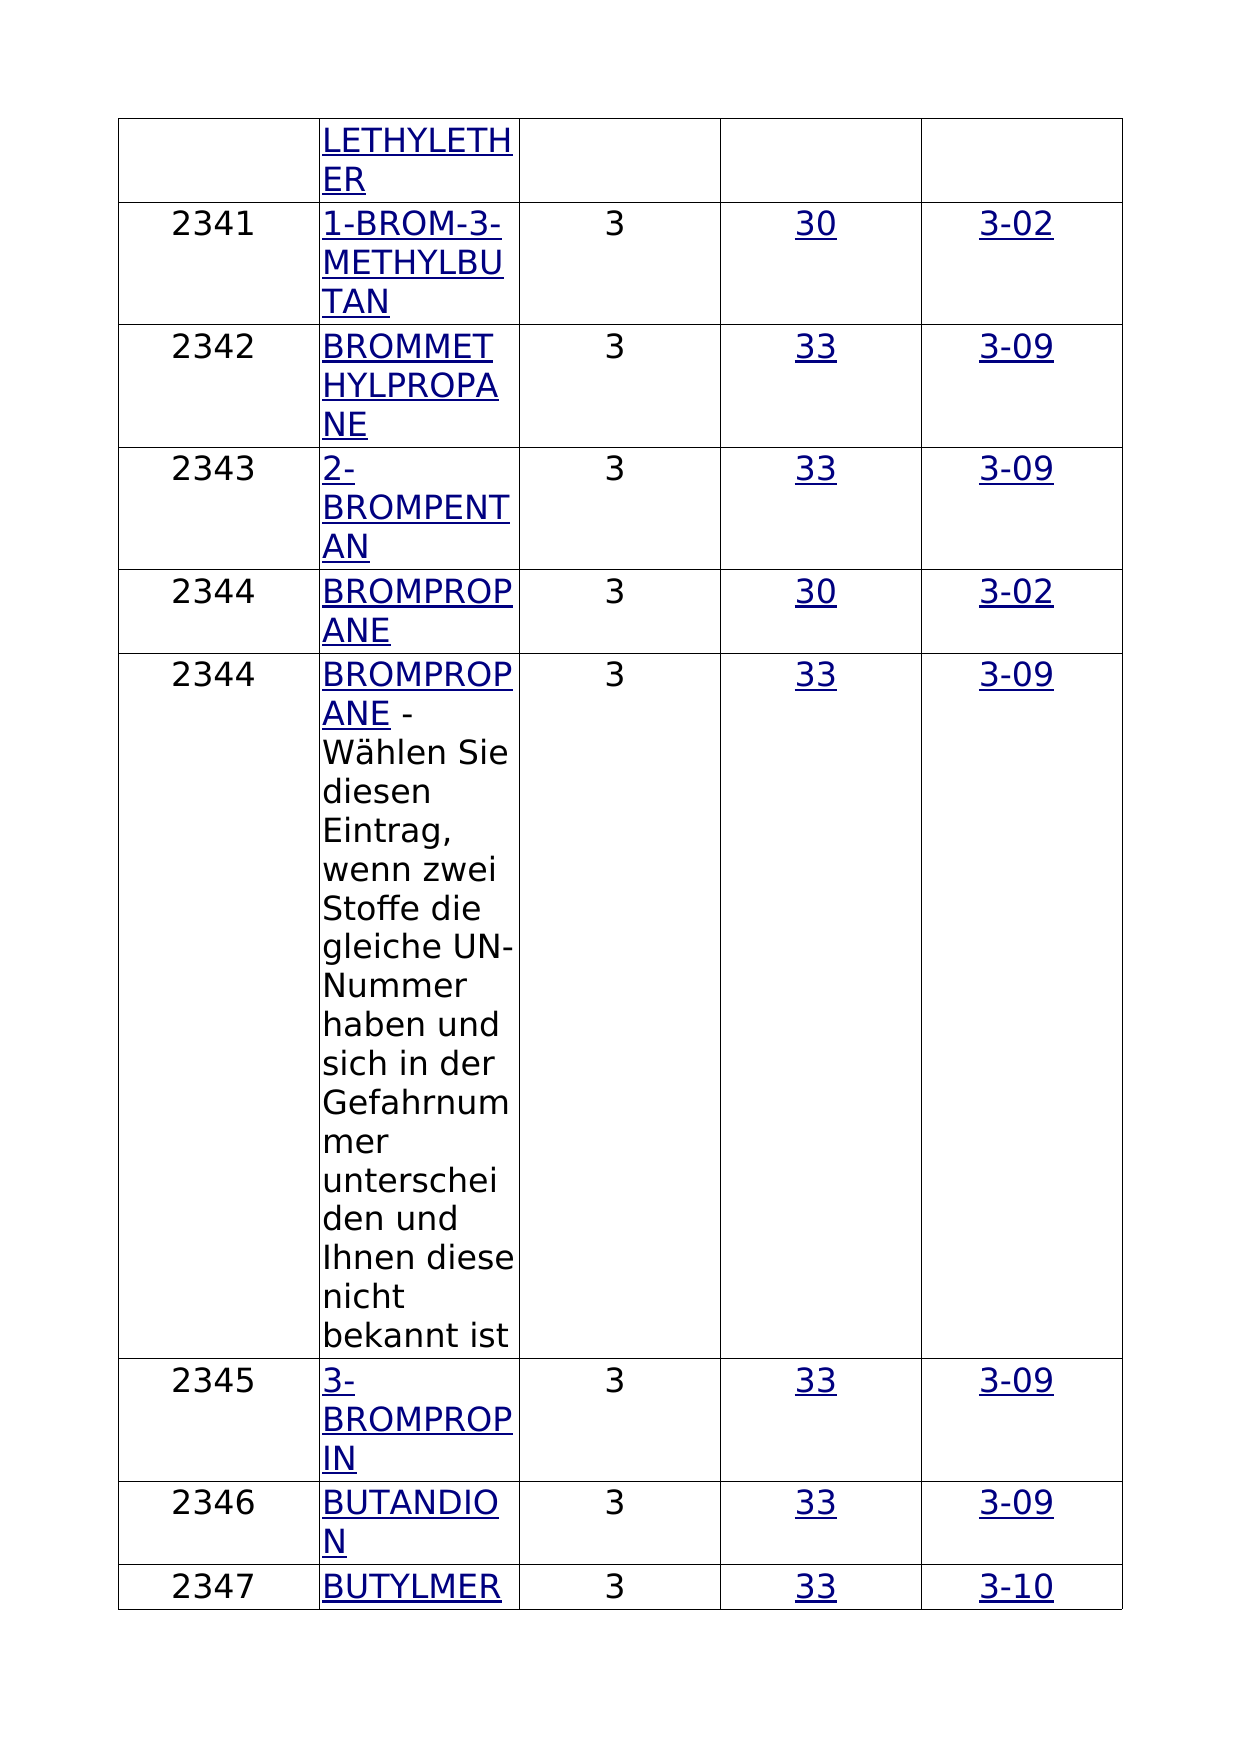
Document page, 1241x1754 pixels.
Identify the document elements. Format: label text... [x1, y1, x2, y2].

table_cell 3 [520, 1359, 720, 1481]
table_cell 3-02 [922, 203, 1122, 324]
table_cell 3-09 [922, 448, 1122, 569]
table_cell 3-09 [922, 1359, 1122, 1481]
table_cell 3-09 [922, 325, 1122, 447]
table_cell 1-BROM-3-METHYLBUTAN [320, 203, 519, 324]
table_cell 3 [520, 325, 720, 447]
table_cell 30 [721, 570, 921, 653]
table_cell [520, 119, 720, 202]
table_cell BROMMETHYLPROPANE [320, 325, 519, 447]
table_cell 2343 [119, 448, 319, 569]
table_cell 2346 [119, 1482, 319, 1564]
table_cell [119, 119, 319, 202]
table_cell BROMPROPANE [320, 570, 519, 653]
table_cell 33 [721, 1482, 921, 1564]
table_cell 33 [721, 448, 921, 569]
table_cell 2344 [119, 570, 319, 653]
table_cell 2347 [119, 1565, 319, 1609]
table_cell 3-BROMPROPIN [320, 1359, 519, 1481]
table_cell 3-02 [922, 570, 1122, 653]
table_cell 3 [520, 654, 720, 1358]
table_cell 3 [520, 448, 720, 569]
table_cell 3 [520, 203, 720, 324]
table_cell 3-10 [922, 1565, 1122, 1609]
table_cell 30 [721, 203, 921, 324]
table_cell 2345 [119, 1359, 319, 1481]
table_cell BROMPROPANE - Wählen Sie diesen Eintrag, wenn zwei Stoffe die gleiche UN-Nummer haben und sich in der Gefahrnummer unterscheiden und Ihnen diese nicht bekannt ist [320, 654, 519, 1358]
table_cell 3-09 [922, 654, 1122, 1358]
table_cell 2341 [119, 203, 319, 324]
table_cell 33 [721, 325, 921, 447]
table_cell BUTANDION [320, 1482, 519, 1564]
table_cell 33 [721, 1565, 921, 1609]
table_cell 2-BROMPENTAN [320, 448, 519, 569]
table_cell 3 [520, 1565, 720, 1609]
table_cell 2342 [119, 325, 319, 447]
table_cell 33 [721, 1359, 921, 1481]
table_cell 3 [520, 1482, 720, 1564]
table_cell 33 [721, 654, 921, 1358]
table_cell BUTYLMER [320, 1565, 519, 1609]
table_cell [922, 119, 1122, 202]
table_cell 3 [520, 570, 720, 653]
table_cell 3-09 [922, 1482, 1122, 1564]
table_cell [721, 119, 921, 202]
table_cell 2344 [119, 654, 319, 1358]
table_cell LETHYLETHER [320, 119, 519, 202]
